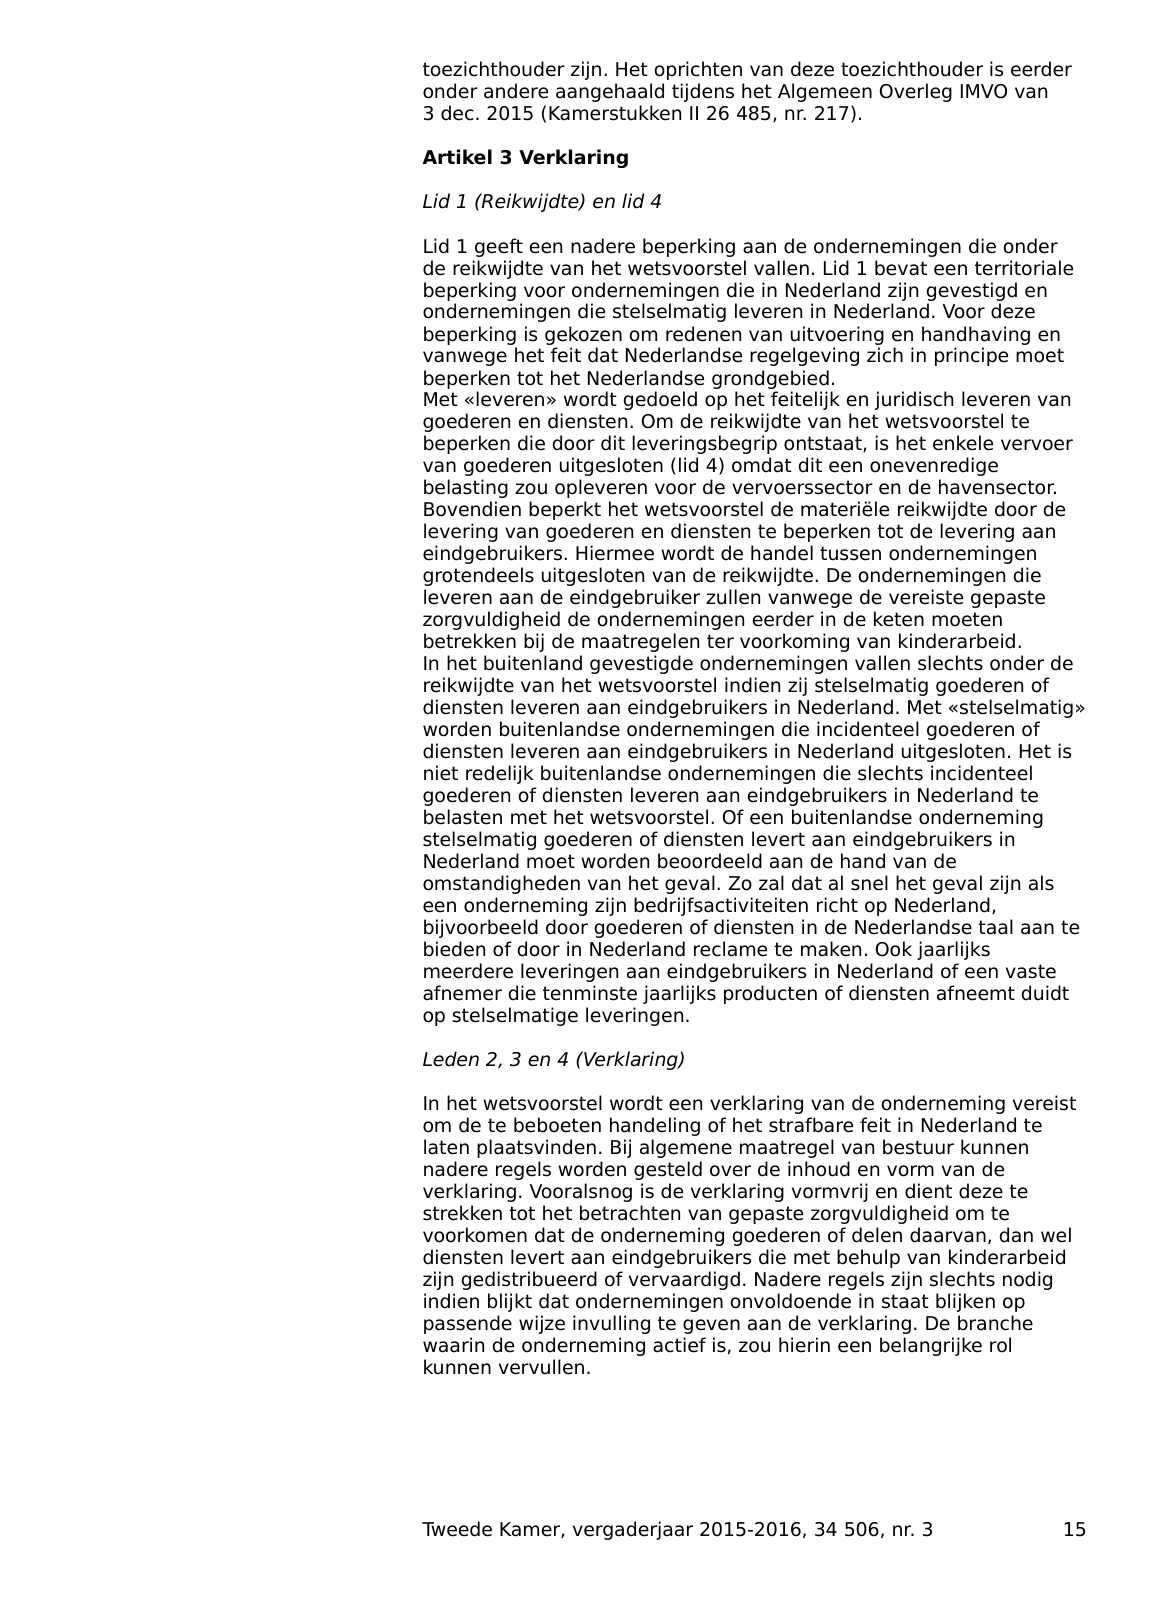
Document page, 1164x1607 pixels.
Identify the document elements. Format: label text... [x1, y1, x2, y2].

subtitle Leden 2, 3 en 4 (Verklaring) [422, 1049, 1087, 1071]
text Lid 1 geeft een nadere beperking aan de ondernemingen die onder de reikwijdte van het wetsvoorstel vallen. Lid 1 bevat een territoriale beperking voor ondernemingen die in Nederland zijn gevestigd en ondernemingen die stelselmatig leveren in Nederland. Voor deze beperking is gekozen om redenen van uitvoering en handhaving en vanwege het feit dat Nederlandse regelgeving zich in principe moet beperken tot het Nederlandse grondgebied. [422, 236, 1087, 389]
text Met «leveren» wordt gedoeld op het feitelijk en juridisch leveren van goederen en diensten. Om de reikwijdte van het wetsvoorstel te beperken die door dit leveringsbegrip ontstaat, is het enkele vervoer van goederen uitgesloten (lid 4) omdat dit een onevenredige belasting zou opleveren voor de vervoerssector en de havensector. [422, 389, 1087, 499]
text In het wetsvoorstel wordt een verklaring van de onderneming vereist om de te beboeten handeling of het strafbare feit in Nederland te laten plaatsvinden. Bij algemene maatregel van bestuur kunnen nadere regels worden gesteld over de inhoud en vorm van de verklaring. Vooralsnog is de verklaring vormvrij en dient deze te strekken tot het betrachten van gepaste zorgvuldigheid om te voorkomen dat de onderneming goederen of delen daarvan, dan wel diensten levert aan eindgebruikers die met behulp van kinderarbeid zijn gedistribueerd of vervaardigd. Nadere regels zijn slechts nodig indien blijkt dat ondernemingen onvoldoende in staat blijken op passende wijze invulling te geven aan de verklaring. De branche waarin de onderneming actief is, zou hierin een belangrijke rol kunnen vervullen. [422, 1093, 1087, 1379]
subtitle Artikel 3 Verklaring [422, 147, 1087, 169]
text toezichthouder zijn. Het oprichten van deze toezichthouder is eerder onder andere aangehaald tijdens het Algemeen Overleg IMVO van 3 dec. 2015 (Kamerstukken II 26 485, nr. 217). [422, 59, 1087, 125]
text In het buitenland gevestigde ondernemingen vallen slechts onder de reikwijdte van het wetsvoorstel indien zij stelselmatig goederen of diensten leveren aan eindgebruikers in Nederland. Met «stelselmatig» worden buitenlandse ondernemingen die incidenteel goederen of diensten leveren aan eindgebruikers in Nederland uitgesloten. Het is niet redelijk buitenlandse ondernemingen die slechts incidenteel goederen of diensten leveren aan eindgebruikers in Nederland te belasten met het wetsvoorstel. Of een buitenlandse onderneming stelselmatig goederen of diensten levert aan eindgebruikers in Nederland moet worden beoordeeld aan de hand van de omstandigheden van het geval. Zo zal dat al snel het geval zijn als een onderneming zijn bedrijfsactiviteiten richt op Nederland, bijvoorbeeld door goederen of diensten in de Nederlandse taal aan te bieden of door in Nederland reclame te maken. Ook jaarlijks meerdere leveringen aan eindgebruikers in Nederland of een vaste afnemer die tenminste jaarlijks producten of diensten afneemt duidt op stelselmatige leveringen. [422, 653, 1087, 1027]
text Bovendien beperkt het wetsvoorstel de materiële reikwijdte door de levering van goederen en diensten te beperken tot de levering aan eindgebruikers. Hiermee wordt de handel tussen ondernemingen grotendeels uitgesloten van de reikwijdte. De ondernemingen die leveren aan de eindgebruiker zullen vanwege de vereiste gepaste zorgvuldigheid de ondernemingen eerder in de keten moeten betrekken bij de maatregelen ter voorkoming van kinderarbeid. [422, 499, 1087, 653]
subtitle Lid 1 (Reikwijdte) en lid 4 [422, 191, 1087, 213]
